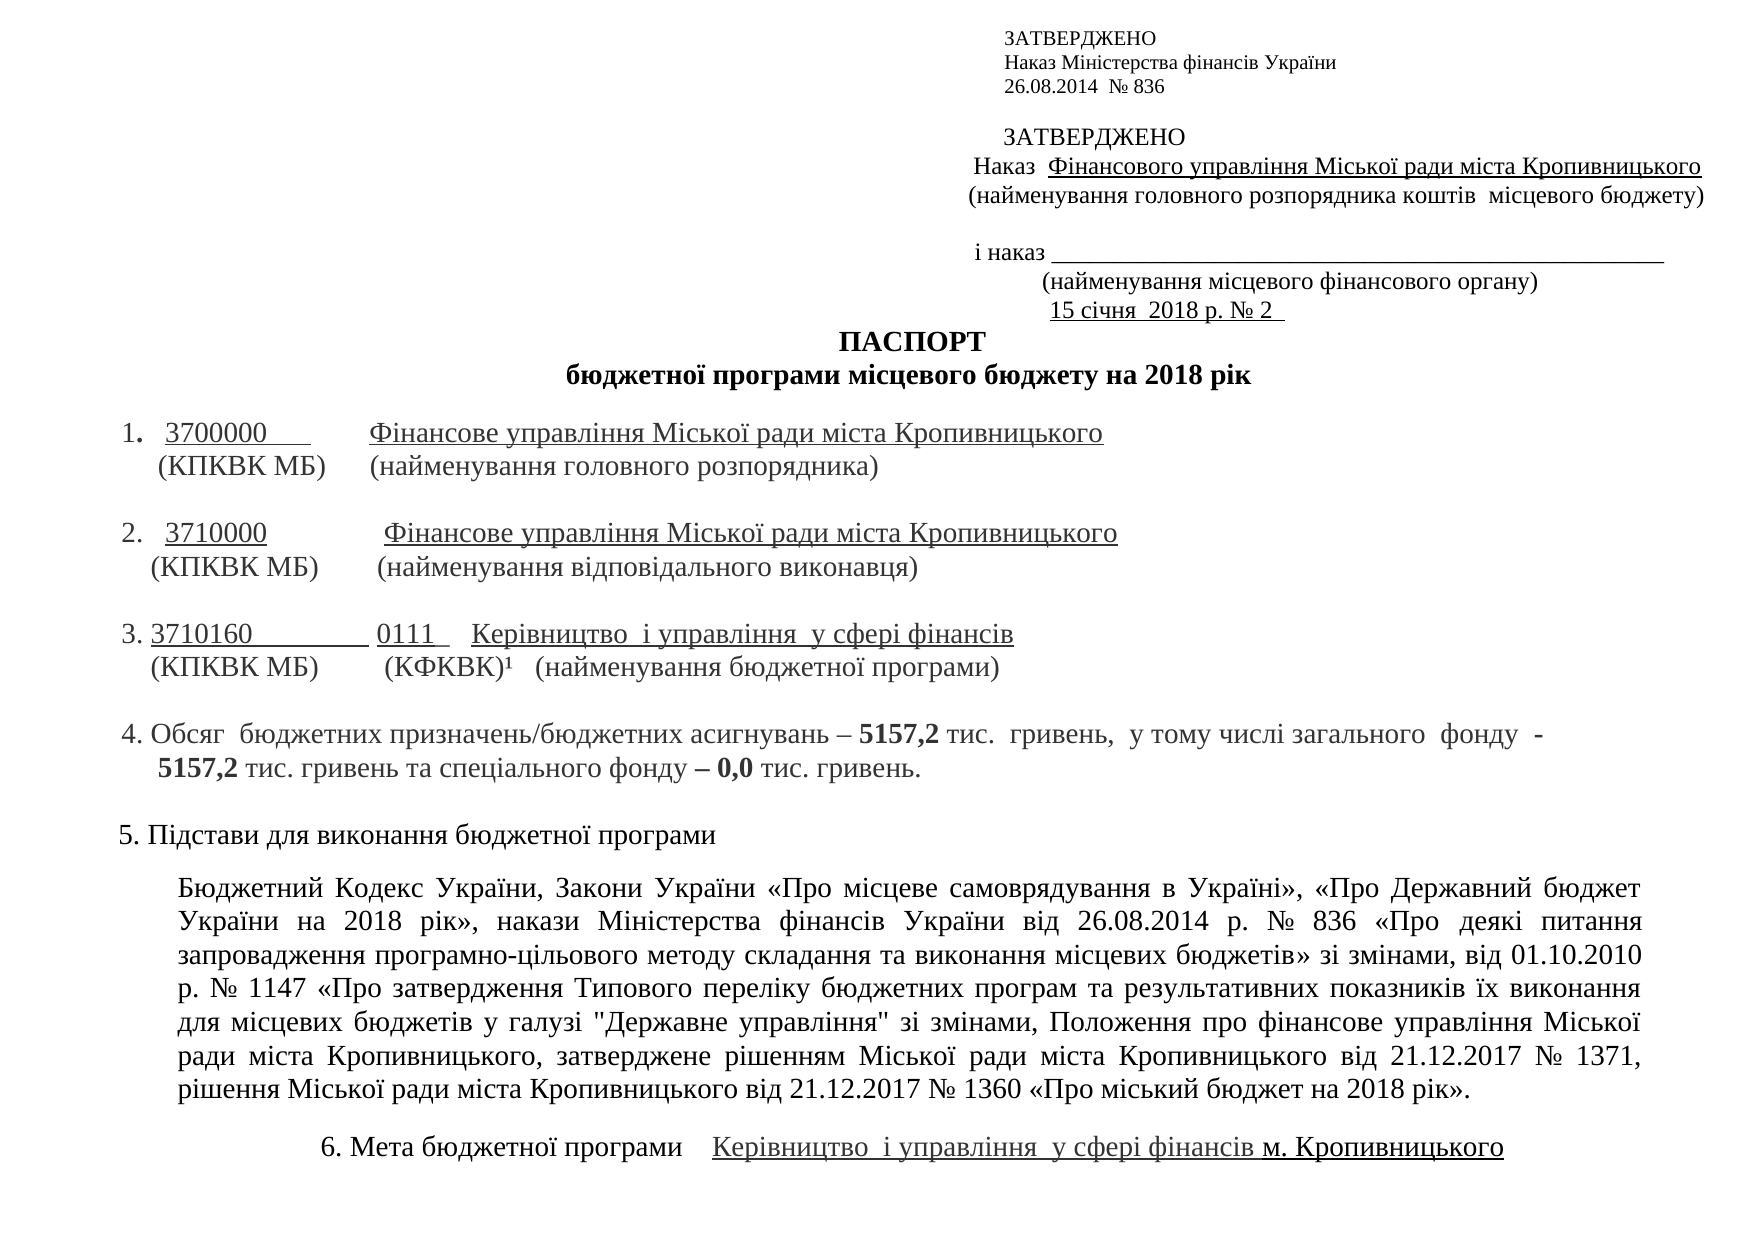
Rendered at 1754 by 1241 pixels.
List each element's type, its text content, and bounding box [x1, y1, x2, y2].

text 6. Мета бюджетної програми Керівництво і управління у сфері фінансів м. Кропивницького [118, 1129, 1706, 1162]
text Затверджено [1004, 26, 1706, 50]
text ПАСПОРТ [118, 324, 1706, 357]
text 5. Підстави для виконання бюджетної програми [118, 817, 1706, 851]
table_header 1. 3700000 Фінансове управління Міської ради міста Кропивницького (КПКВК МБ) (найменування головного розпорядника) 2. 3710000 Фінансове управління Міської ради міста Кропивницького (КПКВК МБ) (найменування відповідального виконавця) 3. 3710160 0111_ Керівництво і управління у сфері фінансів (КПКВК МБ) (КФКВК)¹ (найменування бюджетної програми) 4. Обсяг бюджетних призначень/бюджетних асигнувань – 5157,2 тис. гривень, у тому числі загального фонду - 5157,2 тис. гривень та спеціального фонду – 0,0 тис. гривень. [121, 415, 1703, 784]
table_header Бюджетний Кодекс України, Закони України «Про місцеве самоврядування в Україні», «Про Державний бюджет України на 2018 рік», накази Міністерства фінансів України від 26.08.2014 р. № 836 «Про деякі питання запровадження програмно-цільового методу складання та виконання місцевих бюджетів» зі змінами, від 01.10.2010 р. № 1147 «Про затвердження Типового переліку бюджетних програм та результативних показників їх виконання для місцевих бюджетів у галузі "Державне управління" зі змінами, Положення про фінансове управління Міської ради міста Кропивницького, затверджене рішенням Міської ради міста Кропивницького від 21.12.2017 № 1371, рішення Міської ради міста Кропивницького від 21.12.2017 № 1360 «Про міський бюджет на 2018 рік». [177, 870, 1654, 1105]
text бюджетної програми місцевого бюджету на 2018 рік [118, 357, 1706, 391]
text (найменування головного розпорядника коштів місцевого бюджету) і наказ _________________________________________________ [856, 180, 1706, 266]
text Наказ Міністерства фінансів України [1004, 50, 1706, 74]
text (найменування місцевого фінансового органу) 15 січня 2018 р. № 2 [856, 266, 1706, 324]
text ЗАТВЕРДЖЕНО Наказ Фінансового управління Міської ради міста Кропивницького [929, 122, 1706, 180]
